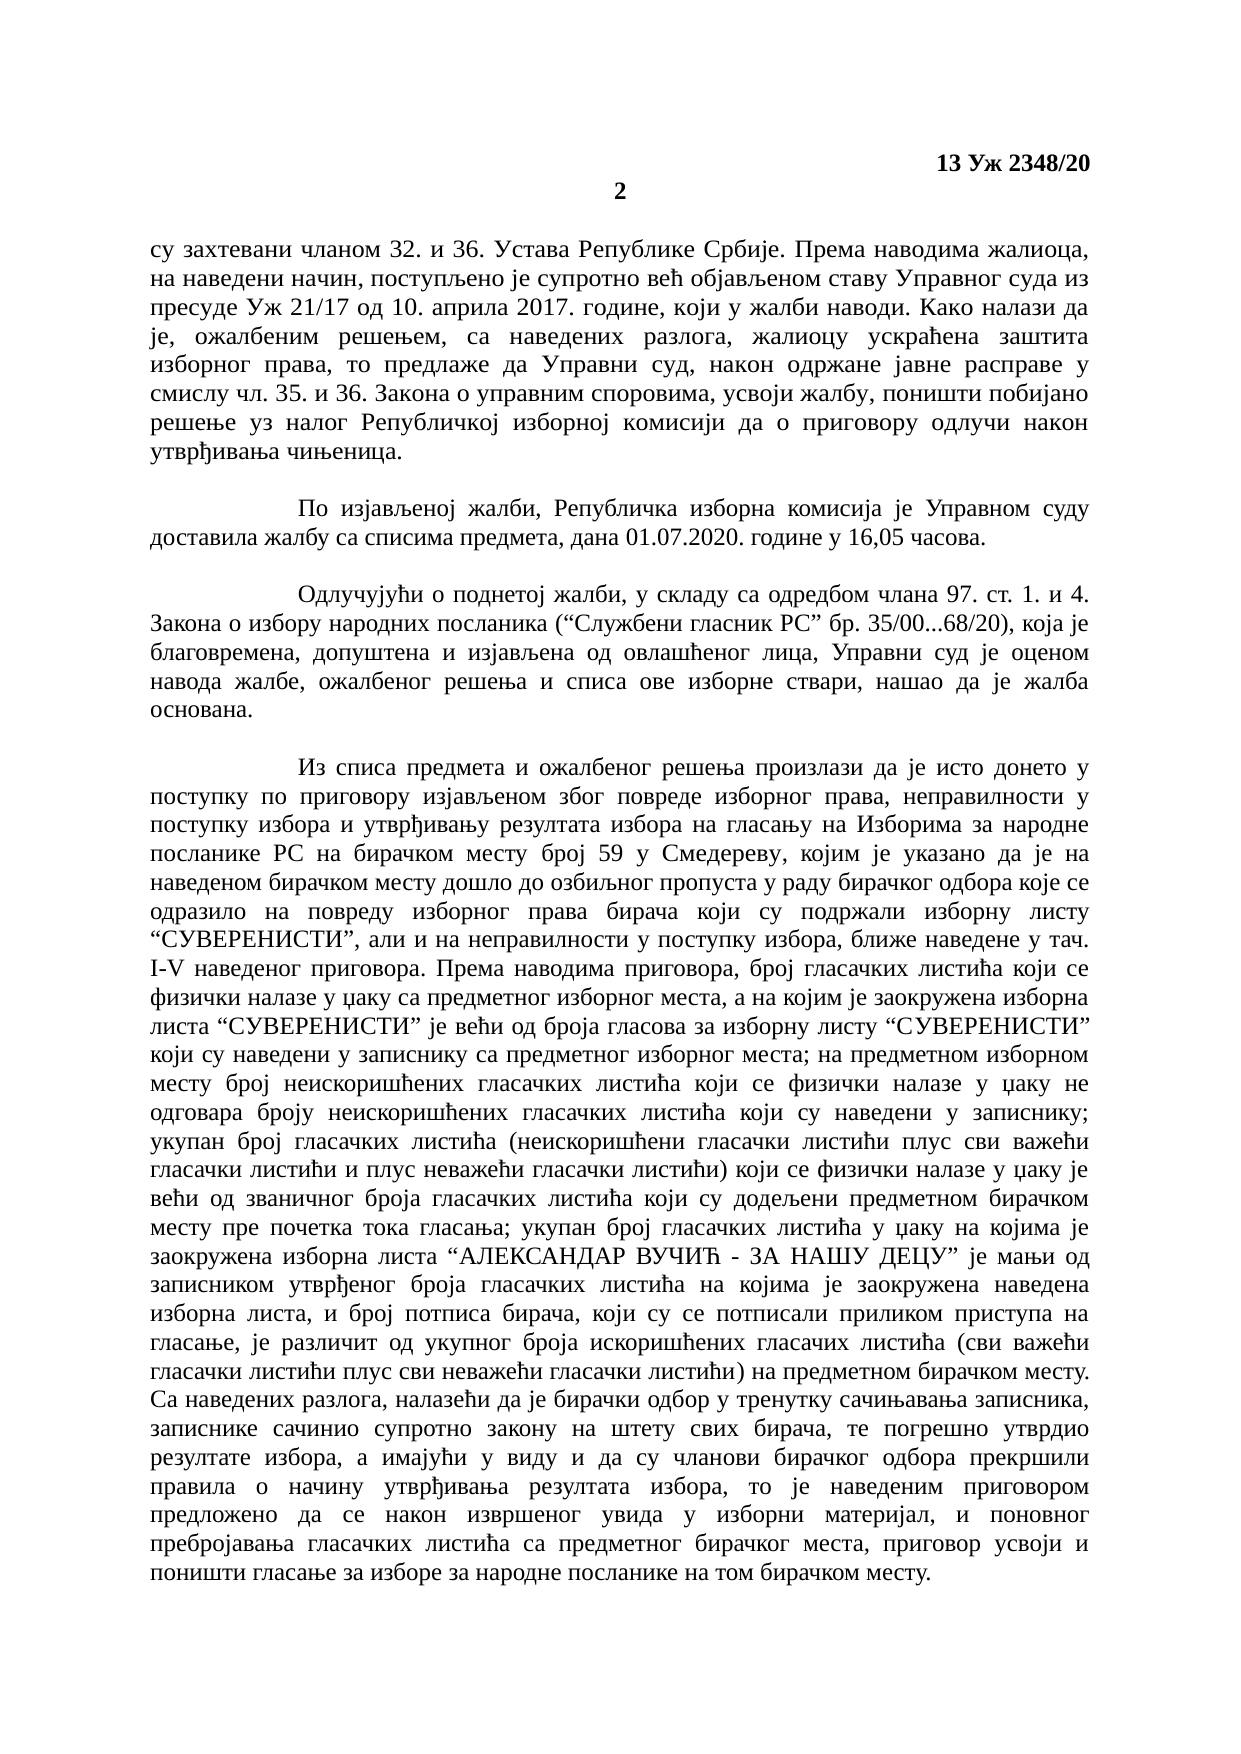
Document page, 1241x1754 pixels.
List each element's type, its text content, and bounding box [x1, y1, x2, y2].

text По изјављеној жалби, Републичка изборна комисија је Управном суду доставила жалбу са списима предмета, дана 01.07.2020. године у 16,05 часова. [150, 493, 1090, 551]
text Из списа предмета и ожалбеног решења произлази да је исто донето у поступку по приговору изјављеном због повреде изборног права, неправилности у поступку избора и утврђивању резултата избора на гласању на Изборима за народне посланике РС на бирачком месту број 59 у Смедереву, којим је указано да је на наведеном бирачком месту дошло до озбиљног пропуста у раду бирачког одбора које се одразило на повреду изборног права бирача који су подржали изборну листу “СУВЕРЕНИСТИ”, али и на неправилности у поступку избора, ближе наведене у тач. I-V наведеног приговора. Према наводима приговора, број гласачких листића који се физички налазе у џаку са предметног изборног места, а на којим је заокружена изборна листа “СУВЕРЕНИСТИ” је већи од броја гласова за изборну листу “СУВЕРЕНИСТИ” који су наведени у записнику са предметног изборног места; на предметном изборном месту број неискоришћених гласачких листића који се физички налазе у џаку не одговара броју неискоришћених гласачких листића који су наведени у записнику; укупан број гласачких листића (неискоришћени гласачки листићи плус сви важећи гласачки листићи и плус неважећи гласачки листићи) који се физички налазе у џаку је већи од званичног броја гласачких листића који су додељени предметном бирачком месту пре почетка тока гласања; укупан број гласачких листића у џаку на којима је заокружена изборна листа “АЛЕКСАНДАР ВУЧИЋ - ЗА НАШУ ДЕЦУ” је мањи од записником утврђеног броја гласачких листића на којима је заокружена наведена изборна листа, и број потписа бирача, који су се потписали приликом приступа на гласање, је различит од укупног броја искоришћених гласачих листића (сви важећи гласачки листићи плус сви неважећи гласачки листићи) на предметном бирачком месту. Са наведених разлога, налазећи да је бирачки одбор у тренутку сачињавања записника, записнике сачинио супротно закону на штету свих бирача, те погрешно утврдио резултате избора, а имајући у виду и да су чланови бирачког одбора прекршили правила о начину утврђивања резултата избора, то је наведеним приговором предложено да се након извршеног увида у изборни материјал, и поновног пребројавања гласачких листића са предметног бирачког места, приговор усвоји и поништи гласање за изборе за народне посланике на том бирачком месту. [150, 752, 1090, 1586]
text су захтевани чланом 32. и 36. Устава Републике Србије. Према наводима жалиоца, на наведени начин, поступљено је супротно већ објављеном ставу Управног суда из пресуде Уж 21/17 од 10. априла 2017. године, који у жалби наводи. Како налази да је, ожалбеним решењем, са наведених разлога, жалиоцу ускраћена заштита изборног права, то предлаже да Управни суд, након одржане јавне расправе у смислу чл. 35. и 36. Закона о управним споровима, усвоји жалбу, поништи побијано решење уз налог Републичкој изборној комисији да о приговору одлучи након утврђивања чињеница. [150, 234, 1090, 464]
text Одлучујући о поднетој жалби, у складу са одредбом члана 97. ст. 1. и 4. Закона о избору народних посланика (“Службени гласник РС” бр. 35/00...68/20), која је благовремена, допуштена и изјављена од овлашћеног лица, Управни суд је оценом навода жалбе, ожалбеног решења и списа ове изборне ствари, нашао да је жалба основана. [150, 579, 1090, 723]
